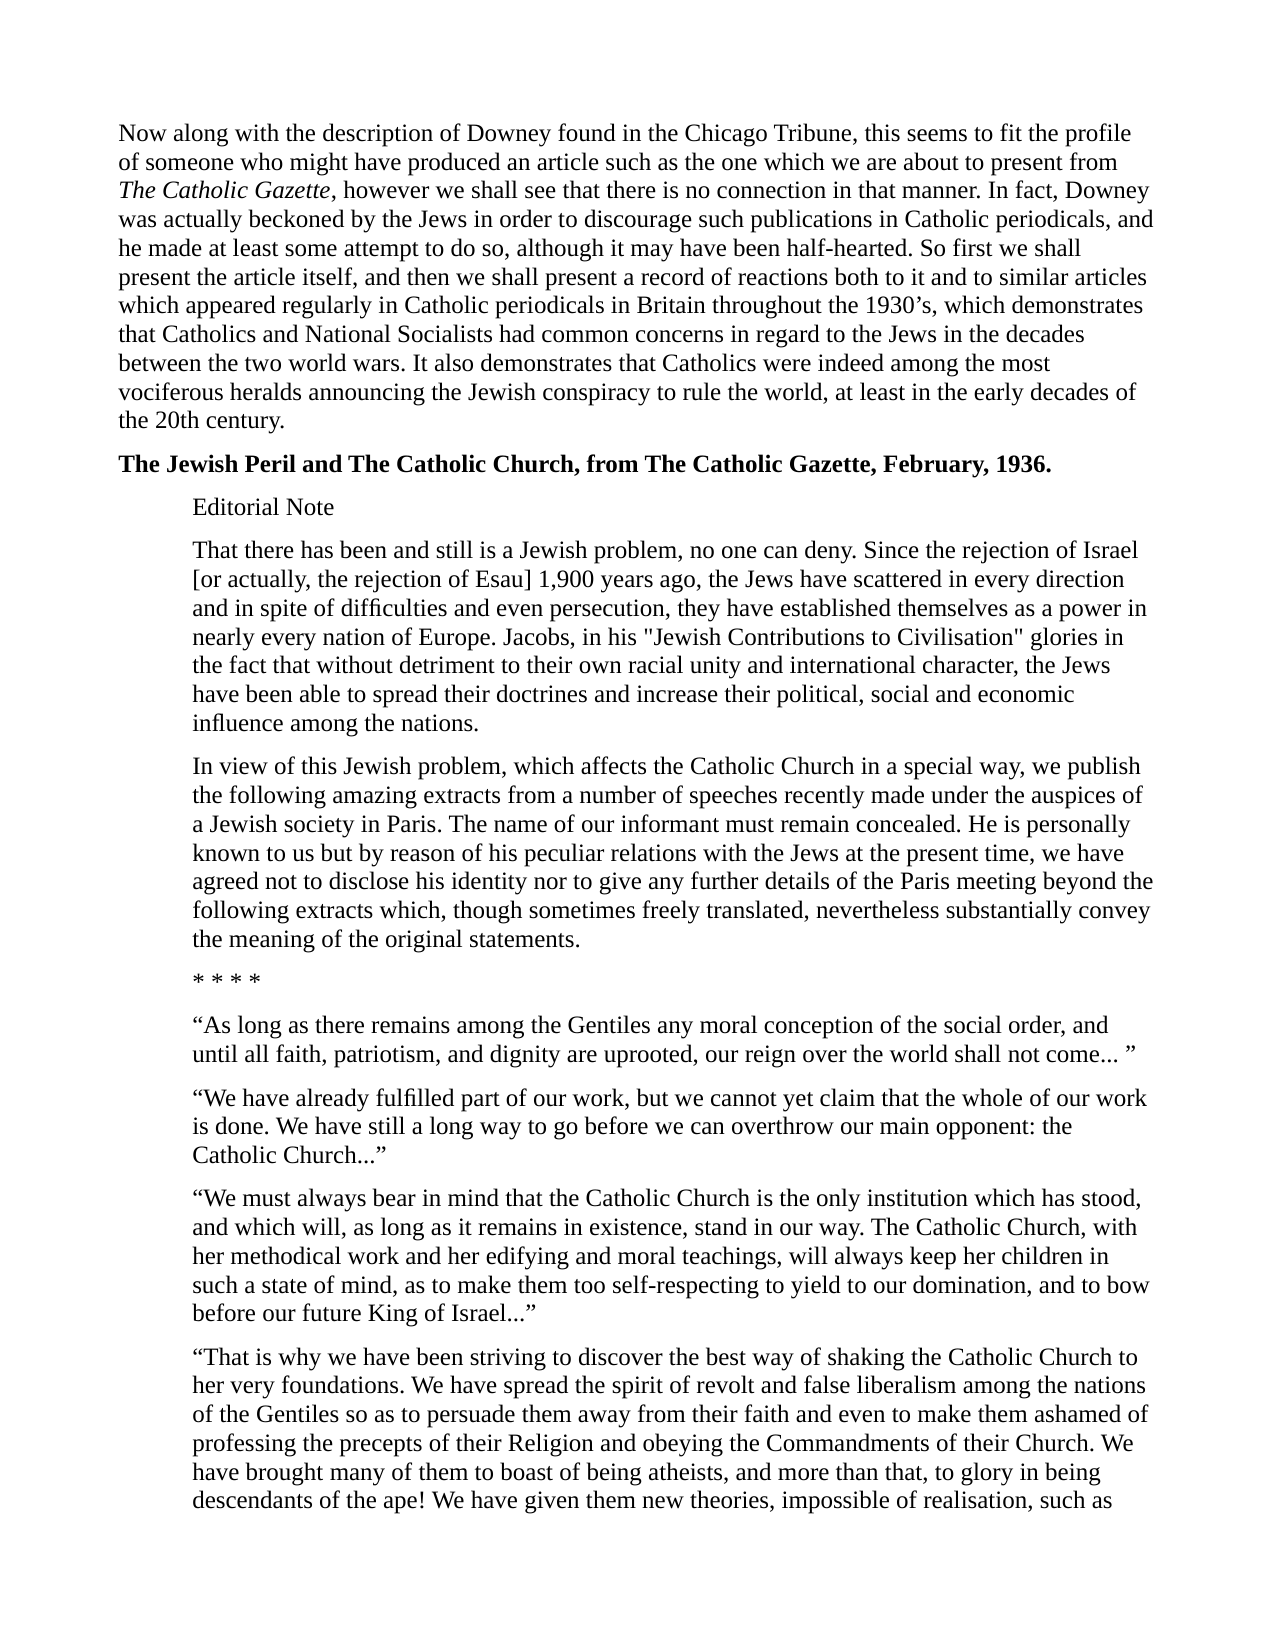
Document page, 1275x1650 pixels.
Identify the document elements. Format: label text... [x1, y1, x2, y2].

text “We must always bear in mind that the Catholic Church is the only institution which has stood, and which will, as long as it remains in existence, stand in our way. The Catholic Church, with her methodical work and her edifying and moral teachings, will always keep her children in such a state of mind, as to make them too self-respecting to yield to our domination, and to bow before our future King of Israel...” [192, 1183, 1157, 1327]
text That there has been and still is a Jewish problem, no one can deny. Since the rejection of Israel [or actually, the rejection of Esau] 1,900 years ago, the Jews have scattered in every direction and in spite of difﬁculties and even persecution, they have established themselves as a power in nearly every nation of Europe. Jacobs, in his "Jewish Contributions to Civilisation" glories in the fact that without detriment to their own racial unity and international character, the Jews have been able to spread their doctrines and increase their political, social and economic inﬂuence among the nations. [192, 536, 1157, 737]
text Editorial Note [192, 492, 1157, 521]
text * * * * [192, 967, 1157, 996]
text “As long as there remains among the Gentiles any moral conception of the social order, and until all faith, patriotism, and dignity are uprooted, our reign over the world shall not come... ” [192, 1011, 1157, 1068]
text In view of this Jewish problem, which affects the Catholic Church in a special way, we publish the following amazing extracts from a number of speeches recently made under the auspices of a Jewish society in Paris. The name of our informant must remain concealed. He is personally known to us but by reason of his peculiar relations with the Jews at the present time, we have agreed not to disclose his identity nor to give any further details of the Paris meeting beyond the following extracts which, though sometimes freely translated, nevertheless substantially convey the meaning of the original statements. [192, 751, 1157, 953]
text “We have already fulﬁlled part of our work, but we cannot yet claim that the whole of our work is done. We have still a long way to go before we can overthrow our main opponent: the Catholic Church...” [192, 1083, 1157, 1169]
text The Jewish Peril and The Catholic Church, from The Catholic Gazette, February, 1936. [118, 449, 1157, 478]
text “That is why we have been striving to discover the best way of shaking the Catholic Church to her very foundations. We have spread the spirit of revolt and false liberalism among the nations of the Gentiles so as to persuade them away from their faith and even to make them ashamed of professing the precepts of their Religion and obeying the Commandments of their Church. We have brought many of them to boast of being atheists, and more than that, to glory in being descendants of the ape! We have given them new theories, impossible of realisation, such as [192, 1342, 1157, 1514]
text Now along with the description of Downey found in the Chicago Tribune, this seems to fit the profile of someone who might have produced an article such as the one which we are about to present from The Catholic Gazette, however we shall see that there is no connection in that manner. In fact, Downey was actually beckoned by the Jews in order to discourage such publications in Catholic periodicals, and he made at least some attempt to do so, although it may have been half-hearted. So first we shall present the article itself, and then we shall present a record of reactions both to it and to similar articles which appeared regularly in Catholic periodicals in Britain throughout the 1930’s, which demonstrates that Catholics and National Socialists had common concerns in regard to the Jews in the decades between the two world wars. It also demonstrates that Catholics were indeed among the most vociferous heralds announcing the Jewish conspiracy to rule the world, at least in the early decades of the 20th century. [118, 118, 1157, 434]
